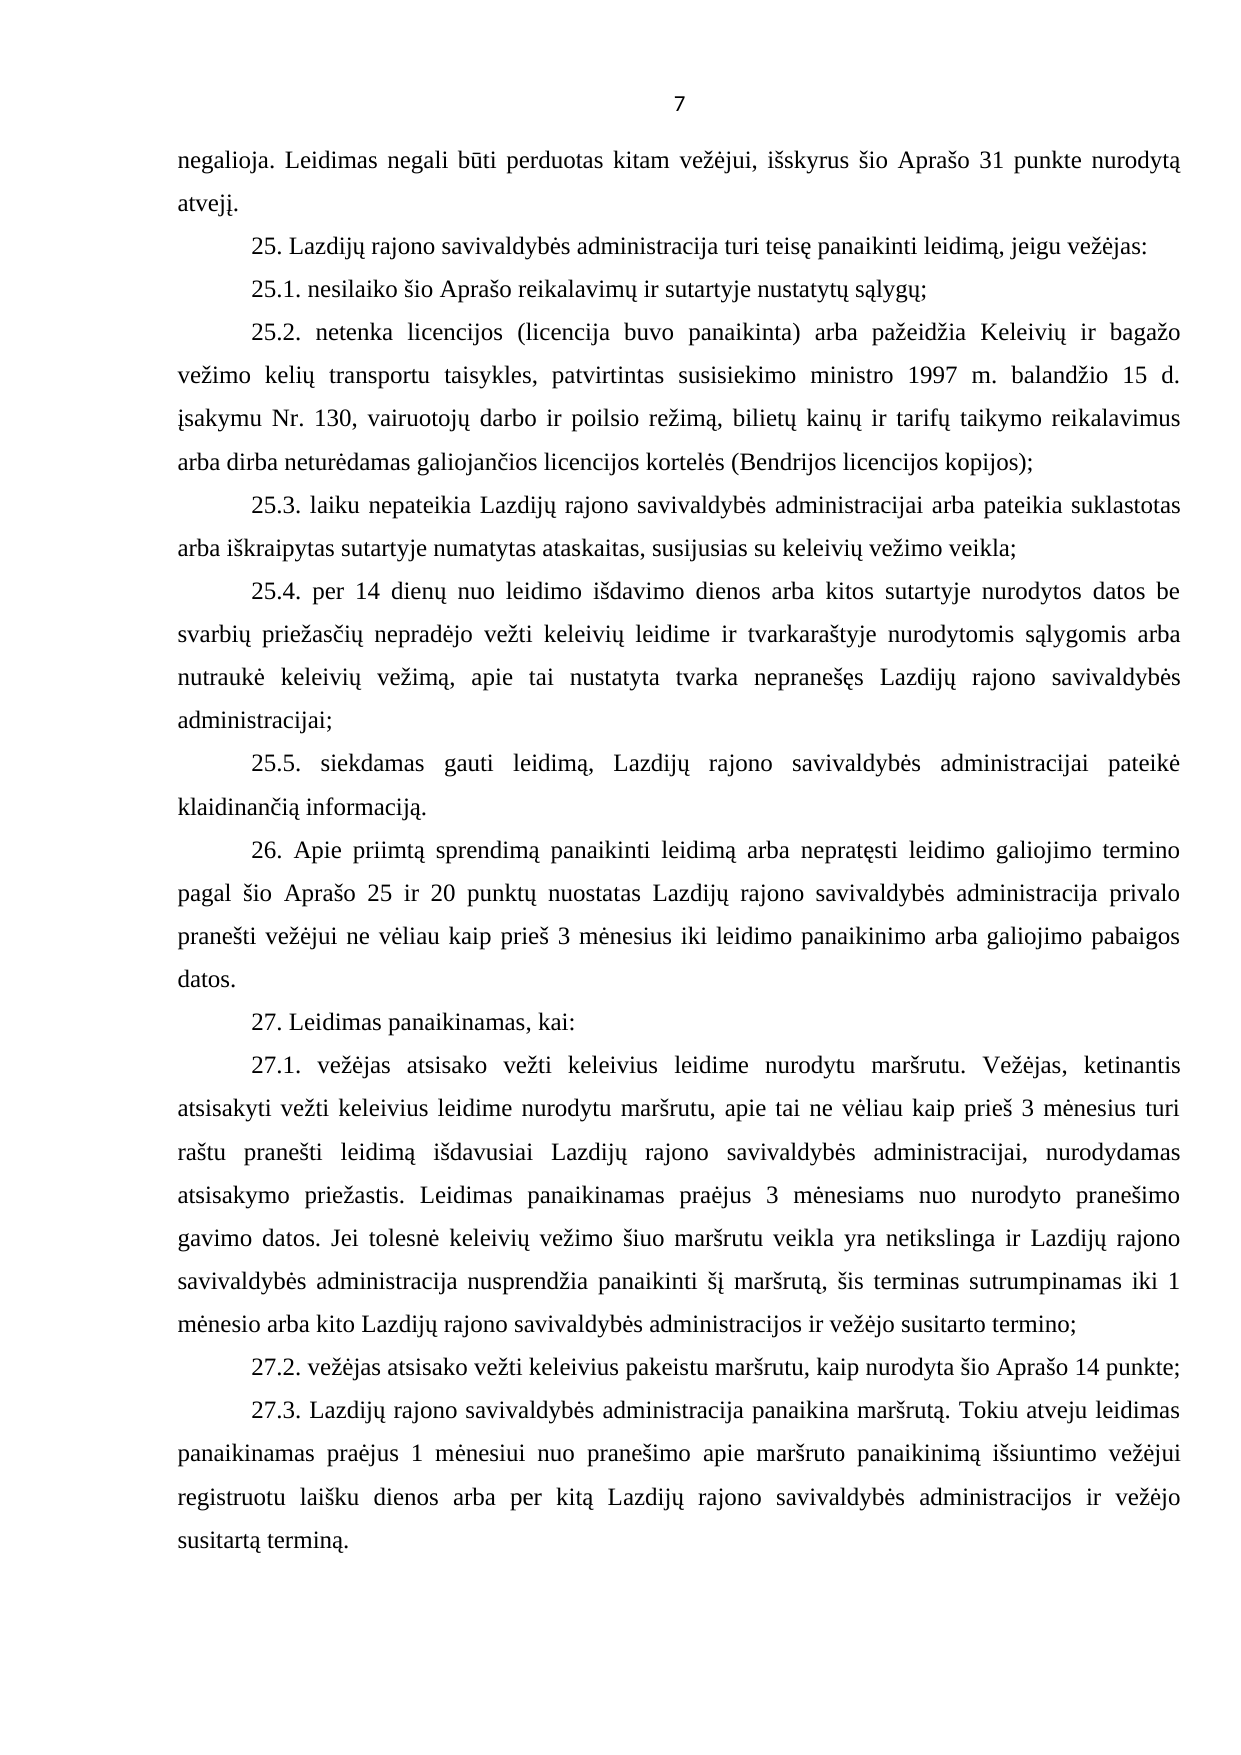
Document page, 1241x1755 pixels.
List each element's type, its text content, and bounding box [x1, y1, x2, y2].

text 27.2. vežėjas atsisako vežti keleivius pakeistu maršrutu, kaip nurodyta šio Aprašo 14 punkte; [177, 1352, 1181, 1381]
text 25.3. laiku nepateikia Lazdijų rajono savivaldybės administracijai arba pateikia suklastotas arba iškraipytas sutartyje numatytas ataskaitas, susijusias su keleivių vežimo veikla; [177, 490, 1181, 562]
text 27.1. vežėjas atsisako vežti keleivius leidime nurodytu maršrutu. Vežėjas, ketinantis atsisakyti vežti keleivius leidime nurodytu maršrutu, apie tai ne vėliau kaip prieš 3 mėnesius turi raštu pranešti leidimą išdavusiai Lazdijų rajono savivaldybės administracijai, nurodydamas atsisakymo priežastis. Leidimas panaikinamas praėjus 3 mėnesiams nuo nurodyto pranešimo gavimo datos. Jei tolesnė keleivių vežimo šiuo maršrutu veikla yra netikslinga ir Lazdijų rajono savivaldybės administracija nusprendžia panaikinti šį maršrutą, šis terminas sutrumpinamas iki 1 mėnesio arba kito Lazdijų rajono savivaldybės administracijos ir vežėjo susitarto termino; [177, 1050, 1181, 1338]
text negalioja. Leidimas negali būti perduotas kitam vežėjui, išskyrus šio Aprašo 31 punkte nurodytą atvejį. [177, 145, 1181, 217]
text 25.1. nesilaiko šio Aprašo reikalavimų ir sutartyje nustatytų sąlygų; [177, 274, 1181, 303]
text 26. Apie priimtą sprendimą panaikinti leidimą arba nepratęsti leidimo galiojimo termino pagal šio Aprašo 25 ir 20 punktų nuostatas Lazdijų rajono savivaldybės administracija privalo pranešti vežėjui ne vėliau kaip prieš 3 mėnesius iki leidimo panaikinimo arba galiojimo pabaigos datos. [177, 835, 1181, 993]
text 25.4. per 14 dienų nuo leidimo išdavimo dienos arba kitos sutartyje nurodytos datos be svarbių priežasčių nepradėjo vežti keleivių leidime ir tvarkaraštyje nurodytomis sąlygomis arba nutraukė keleivių vežimą, apie tai nustatyta tvarka nepranešęs Lazdijų rajono savivaldybės administracijai; [177, 576, 1181, 734]
text 25.2. netenka licencijos (licencija buvo panaikinta) arba pažeidžia Keleivių ir bagažo vežimo kelių transportu taisykles, patvirtintas susisiekimo ministro 1997 m. balandžio 15 d. įsakymu Nr. 130, vairuotojų darbo ir poilsio režimą, bilietų kainų ir tarifų taikymo reikalavimus arba dirba neturėdamas galiojančios licencijos kortelės (Bendrijos licencijos kopijos); [177, 317, 1181, 475]
text 25.5. siekdamas gauti leidimą, Lazdijų rajono savivaldybės administracijai pateikė klaidinančią informaciją. [177, 748, 1181, 820]
text 25. Lazdijų rajono savivaldybės administracija turi teisę panaikinti leidimą, jeigu vežėjas: [177, 231, 1181, 260]
text 27. Leidimas panaikinamas, kai: [177, 1007, 1181, 1036]
text 27.3. Lazdijų rajono savivaldybės administracija panaikina maršrutą. Tokiu atveju leidimas panaikinamas praėjus 1 mėnesiui nuo pranešimo apie maršruto panaikinimą išsiuntimo vežėjui registruotu laišku dienos arba per kitą Lazdijų rajono savivaldybės administracijos ir vežėjo susitartą terminą. [177, 1395, 1181, 1553]
